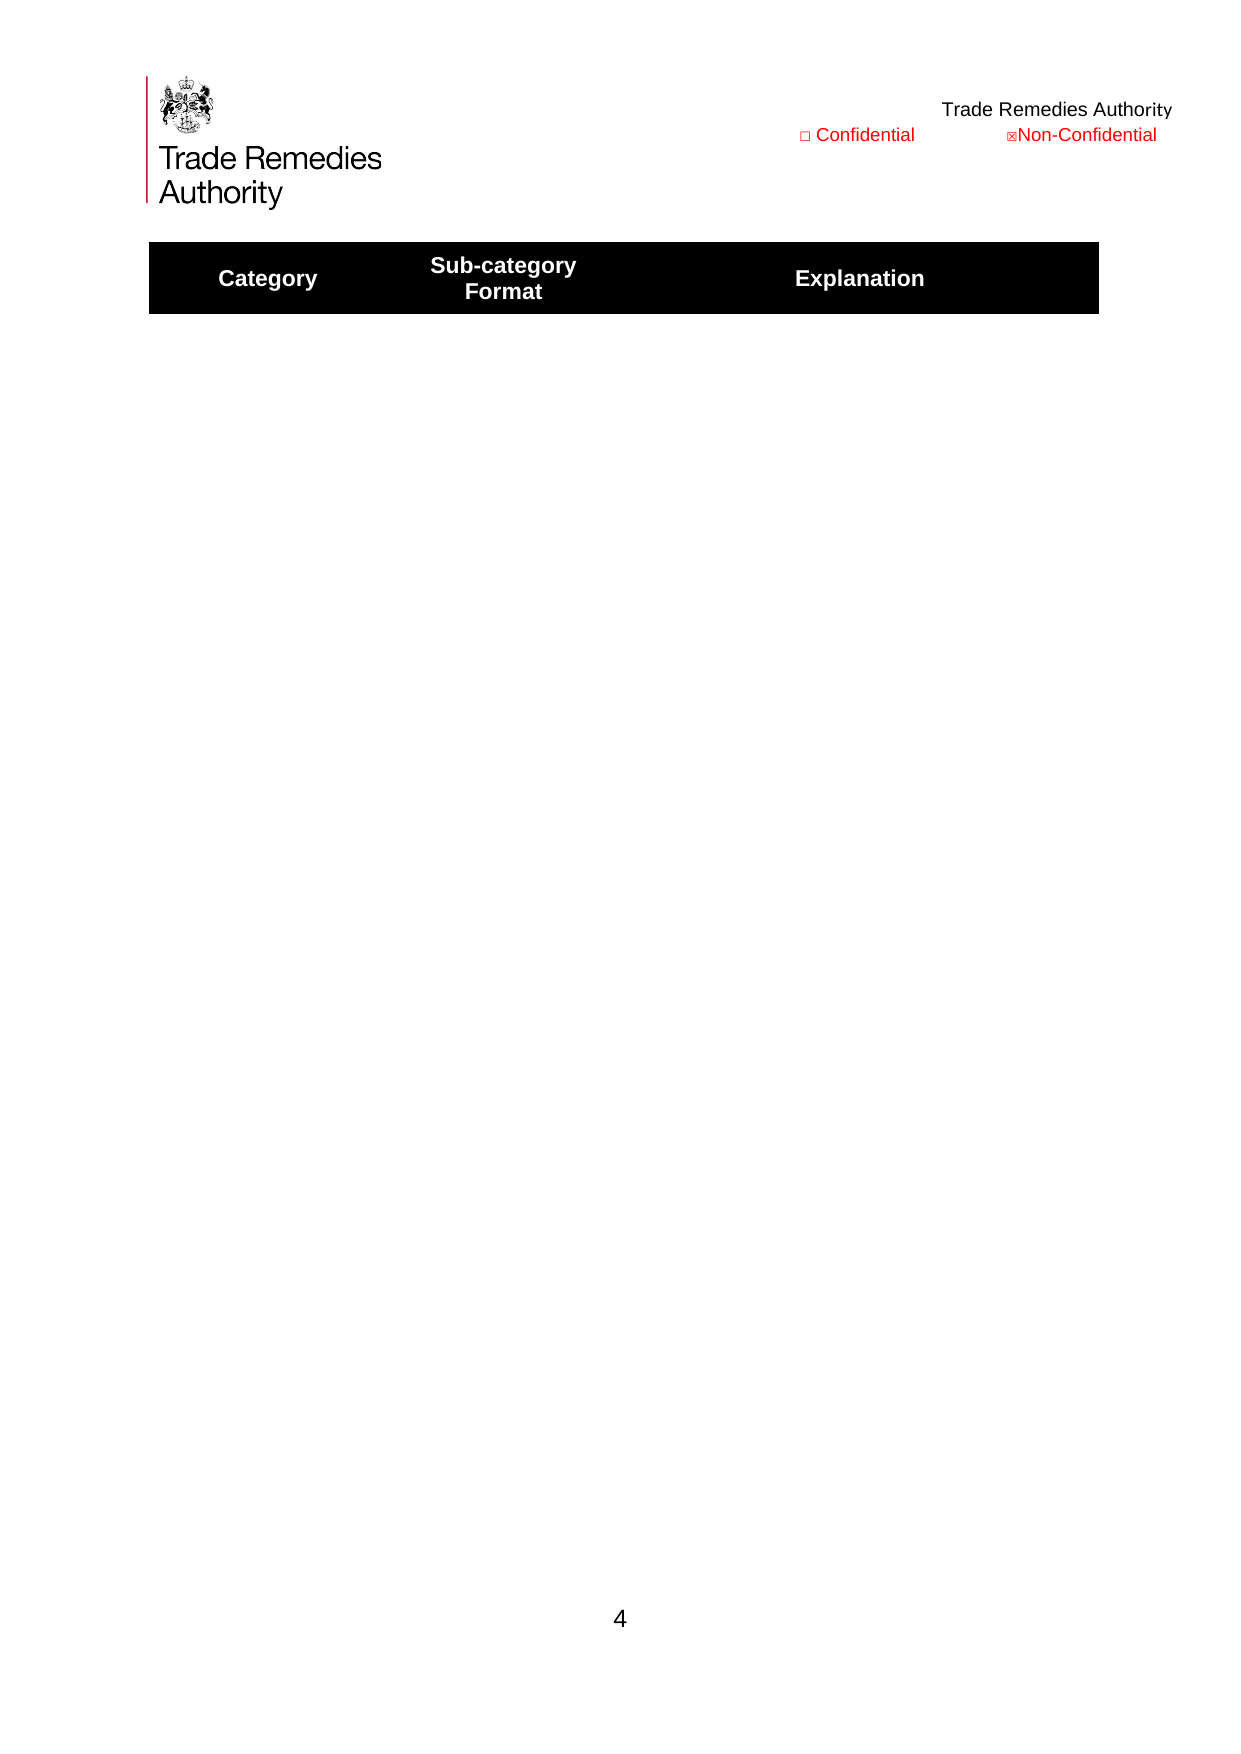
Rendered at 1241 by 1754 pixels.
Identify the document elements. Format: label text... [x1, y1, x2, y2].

table_header Sub-category Format [386, 243, 621, 313]
table_header Explanation [622, 243, 1098, 313]
table_header Category [151, 243, 385, 313]
